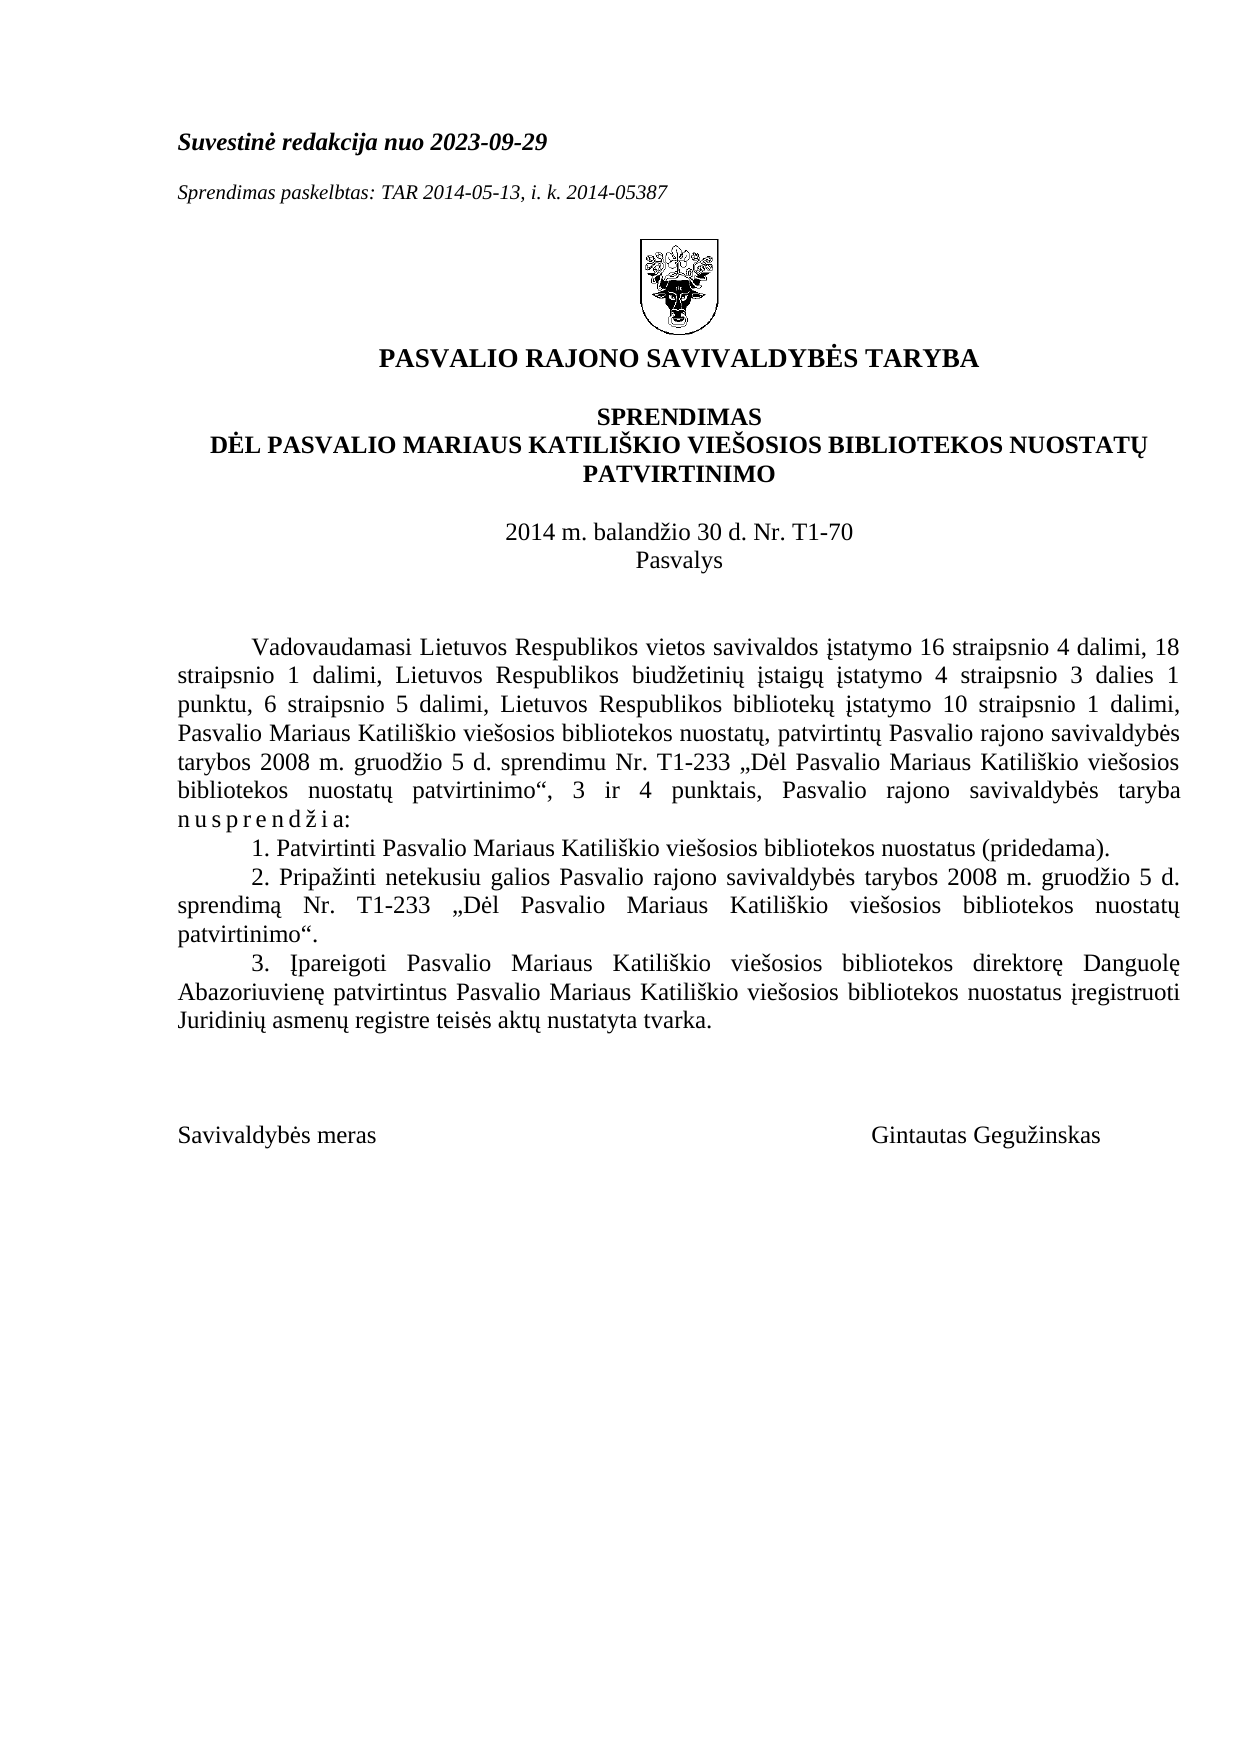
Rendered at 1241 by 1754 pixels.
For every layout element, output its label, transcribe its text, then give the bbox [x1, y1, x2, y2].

text Pasvalys [177, 545, 1181, 574]
text 3. Įpareigoti Pasvalio Mariaus Katiliškio viešosios bibliotekos direktorę Danguolę Abazoriuvienę patvirtintus Pasvalio Mariaus Katiliškio viešosios bibliotekos nuostatus įregistruoti Juridinių asmenų registre teisės aktų nustatyta tvarka. [177, 948, 1181, 1034]
text Dėl pasvalio mariaus katiliškio viešosios bibliotekos nuostatų patvirtinimo [177, 430, 1181, 488]
text sprendimas [177, 402, 1181, 430]
text Sprendimas paskelbtas: TAR 2014-05-13, i. k. 2014-05387 [177, 179, 1181, 204]
text 2014 m. balandžio 30 d. Nr. T1-70 [177, 517, 1181, 545]
text Savivaldybės meras Gintautas Gegužinskas [177, 1120, 1181, 1149]
text Vadovaudamasi Lietuvos Respublikos vietos savivaldos įstatymo 16 straipsnio 4 dalimi, 18 straipsnio 1 dalimi, Lietuvos Respublikos biudžetinių įstaigų įstatymo 4 straipsnio 3 dalies 1 punktu, 6 straipsnio 5 dalimi, Lietuvos Respublikos bibliotekų įstatymo 10 straipsnio 1 dalimi, Pasvalio Mariaus Katiliškio viešosios bibliotekos nuostatų, patvirtintų Pasvalio rajono savivaldybės tarybos 2008 m. gruodžio 5 d. sprendimu Nr. T1-233 „Dėl Pasvalio Mariaus Katiliškio viešosios bibliotekos nuostatų patvirtinimo“, 3 ir 4 punktais, Pasvalio rajono savivaldybės taryba nusprendžia: [177, 632, 1181, 833]
text Pasvalio rajono savivaldybės taryba [177, 342, 1181, 373]
text 2. Pripažinti netekusiu galios Pasvalio rajono savivaldybės tarybos 2008 m. gruodžio 5 d. sprendimą Nr. T1-233 „Dėl Pasvalio Mariaus Katiliškio viešosios bibliotekos nuostatų patvirtinimo“. [177, 862, 1181, 948]
text Suvestinė redakcija nuo 2023-09-29 [177, 127, 1181, 156]
text 1. Patvirtinti Pasvalio Mariaus Katiliškio viešosios bibliotekos nuostatus (pridedama). [177, 833, 1181, 862]
